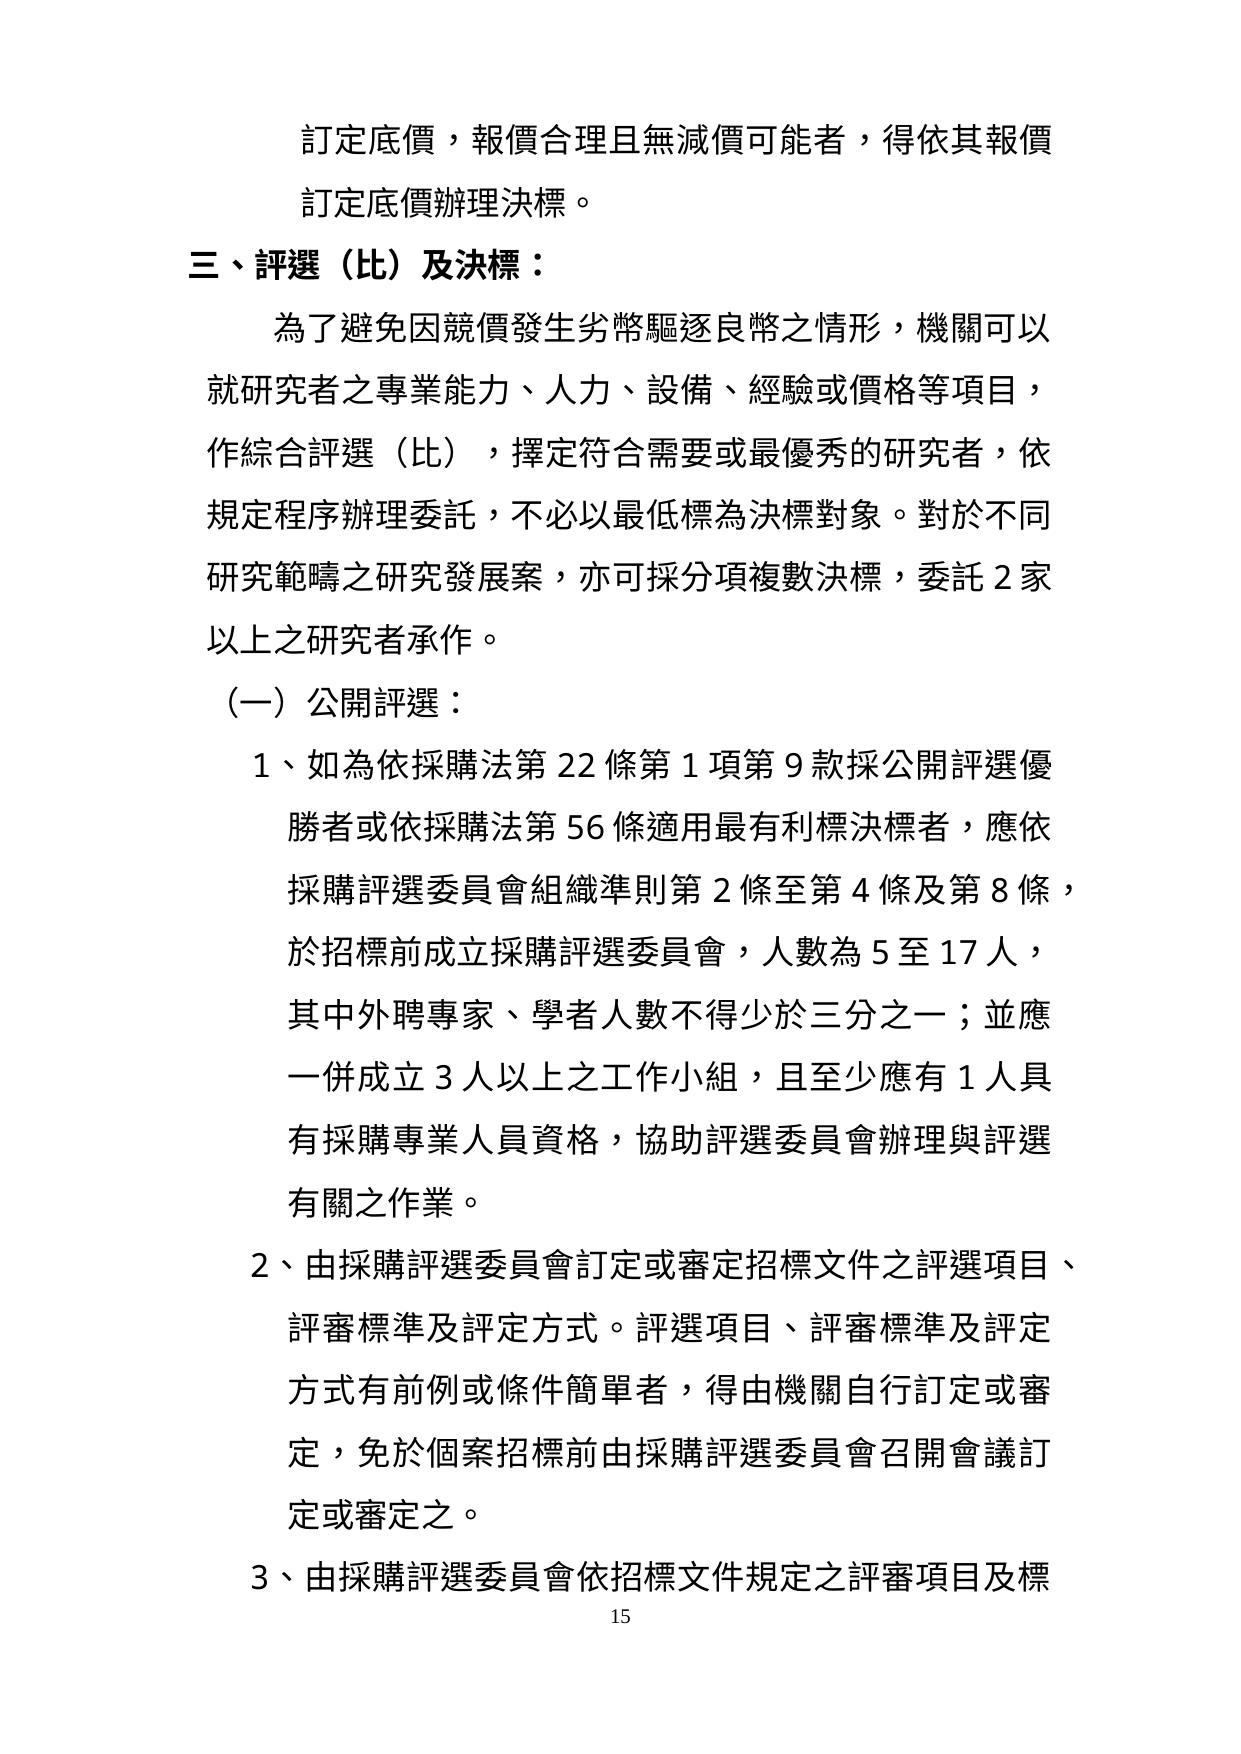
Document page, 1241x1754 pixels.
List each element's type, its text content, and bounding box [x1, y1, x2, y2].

text 3、由採購評選委員會依招標文件規定之評審項目及標 [187, 1534, 1053, 1596]
text 訂定底價，報價合理且無減價可能者，得依其報價訂定底價辦理決標。 [187, 96, 1053, 221]
text 三、評選（比）及決標： [187, 221, 1053, 284]
text 1、如為依採購法第22條第1項第9款採公開評選優勝者或依採購法第56條適用最有利標決標者，應依採購評選委員會組織準則第2條至第4條及第8條，於招標前成立採購評選委員會，人數為5至17人，其中外聘專家、學者人數不得少於三分之一；並應一併成立3人以上之工作小組，且至少應有1人具有採購專業人員資格，協助評選委員會辦理與評選有關之作業。 [187, 721, 1053, 1221]
text 2、由採購評選委員會訂定或審定招標文件之評選項目、評審標準及評定方式。評選項目、評審標準及評定方式有前例或條件簡單者，得由機關自行訂定或審定，免於個案招標前由採購評選委員會召開會議訂定或審定之。 [187, 1221, 1053, 1534]
text （一）公開評選： [206, 659, 1053, 721]
text 為了避免因競價發生劣幣驅逐良幣之情形，機關可以就研究者之專業能力、人力、設備、經驗或價格等項目，作綜合評選（比），擇定符合需要或最優秀的研究者，依規定程序辦理委託，不必以最低標為決標對象。對於不同研究範疇之研究發展案，亦可採分項複數決標，委託2家以上之研究者承作。 [206, 284, 1053, 659]
